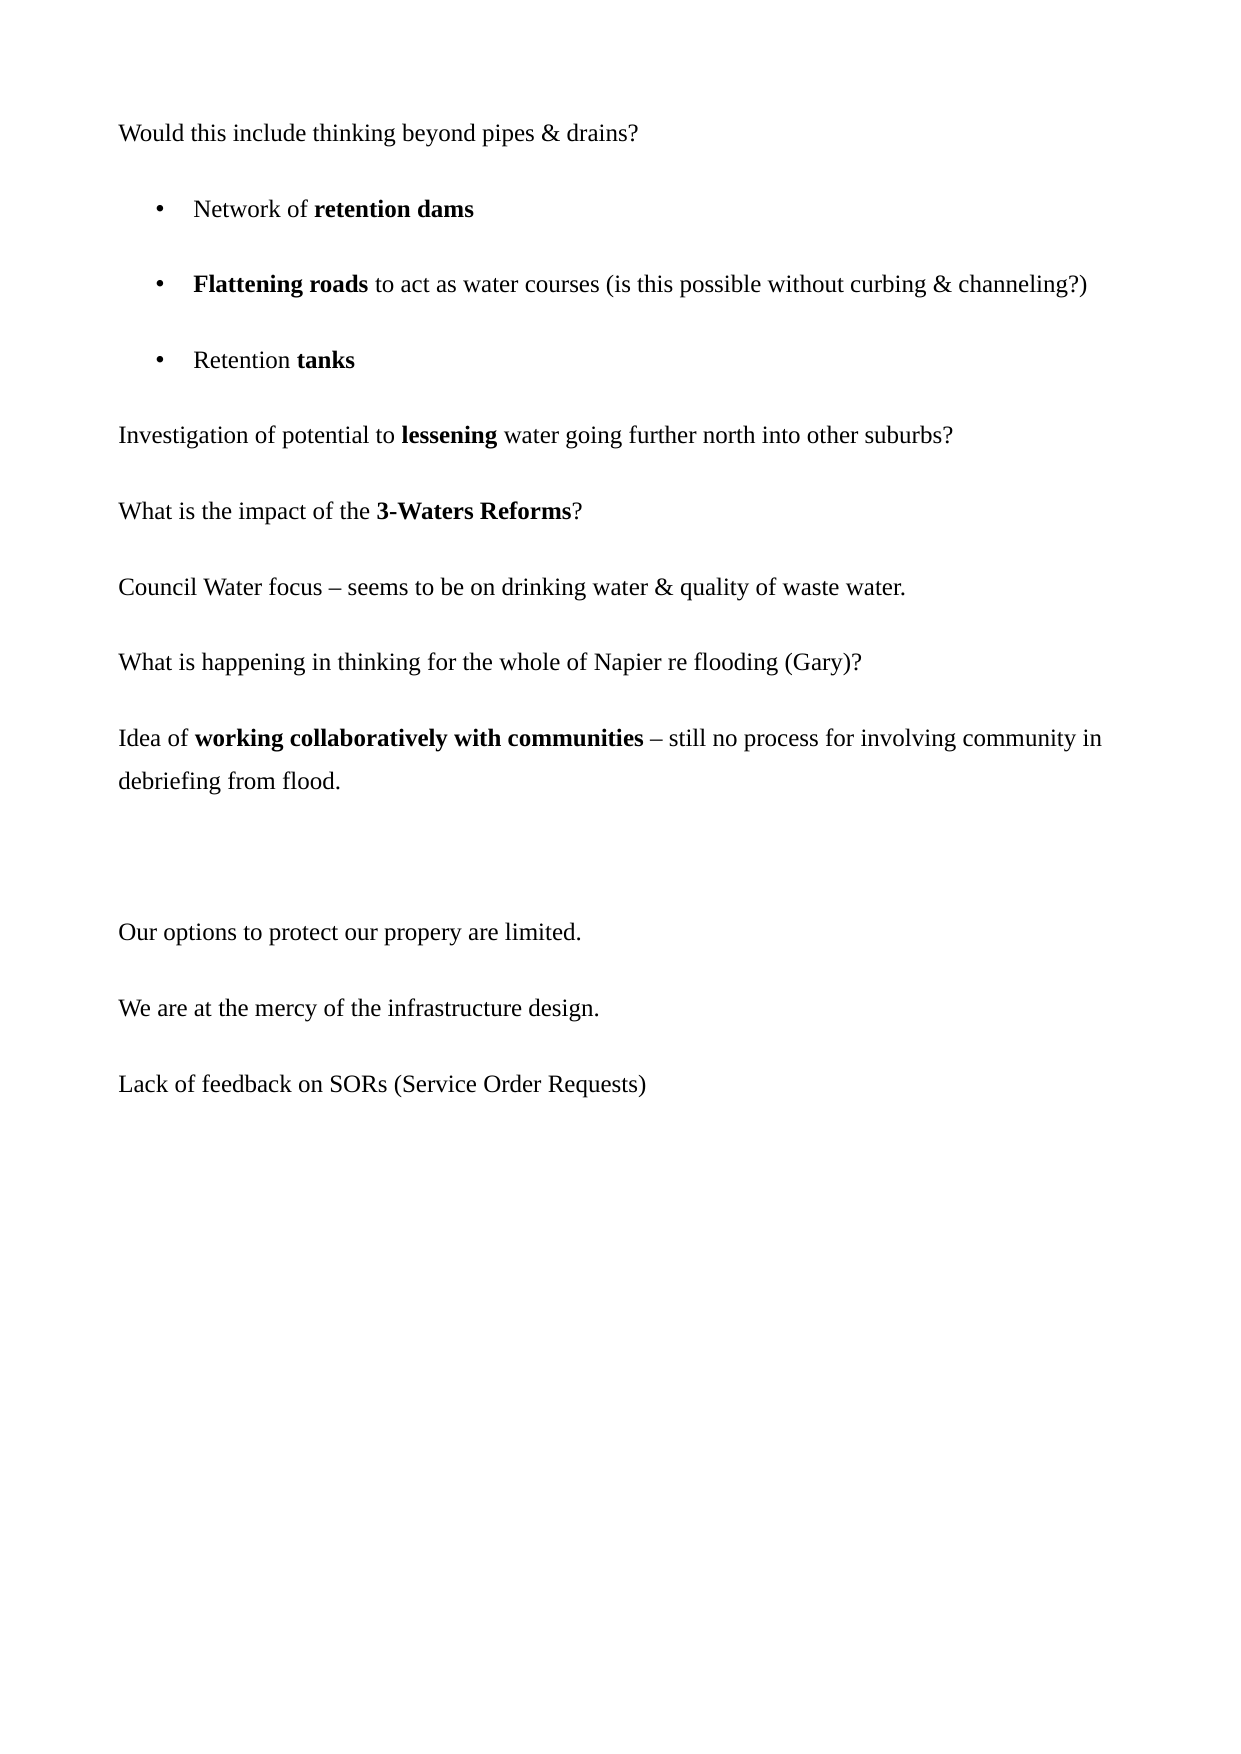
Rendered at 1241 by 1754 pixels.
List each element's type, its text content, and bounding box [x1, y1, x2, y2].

text Investigation of potential to lessening water going further north into other suburbs? [118, 421, 1122, 449]
list Network of retention dams [156, 194, 1122, 222]
list Flattening roads to act as water courses (is this possible without curbing & channeling?) [156, 269, 1122, 298]
text We are at the mercy of the infrastructure design. [118, 993, 1122, 1022]
text Idea of working collaboratively with communities – still no process for involving community in debriefing from flood. [118, 723, 1122, 795]
text What is the impact of the 3-Waters Reforms? [118, 496, 1122, 525]
list Retention tanks [156, 345, 1122, 374]
text Council Water focus – seems to be on drinking water & quality of waste water. [118, 572, 1122, 601]
text What is happening in thinking for the whole of Napier re flooding (Gary)? [118, 647, 1122, 676]
text Lack of feedback on SORs (Service Order Requests) [118, 1069, 1122, 1097]
text Our options to protect our propery are limited. [118, 917, 1122, 946]
text Would this include thinking beyond pipes & drains? [118, 118, 1122, 147]
